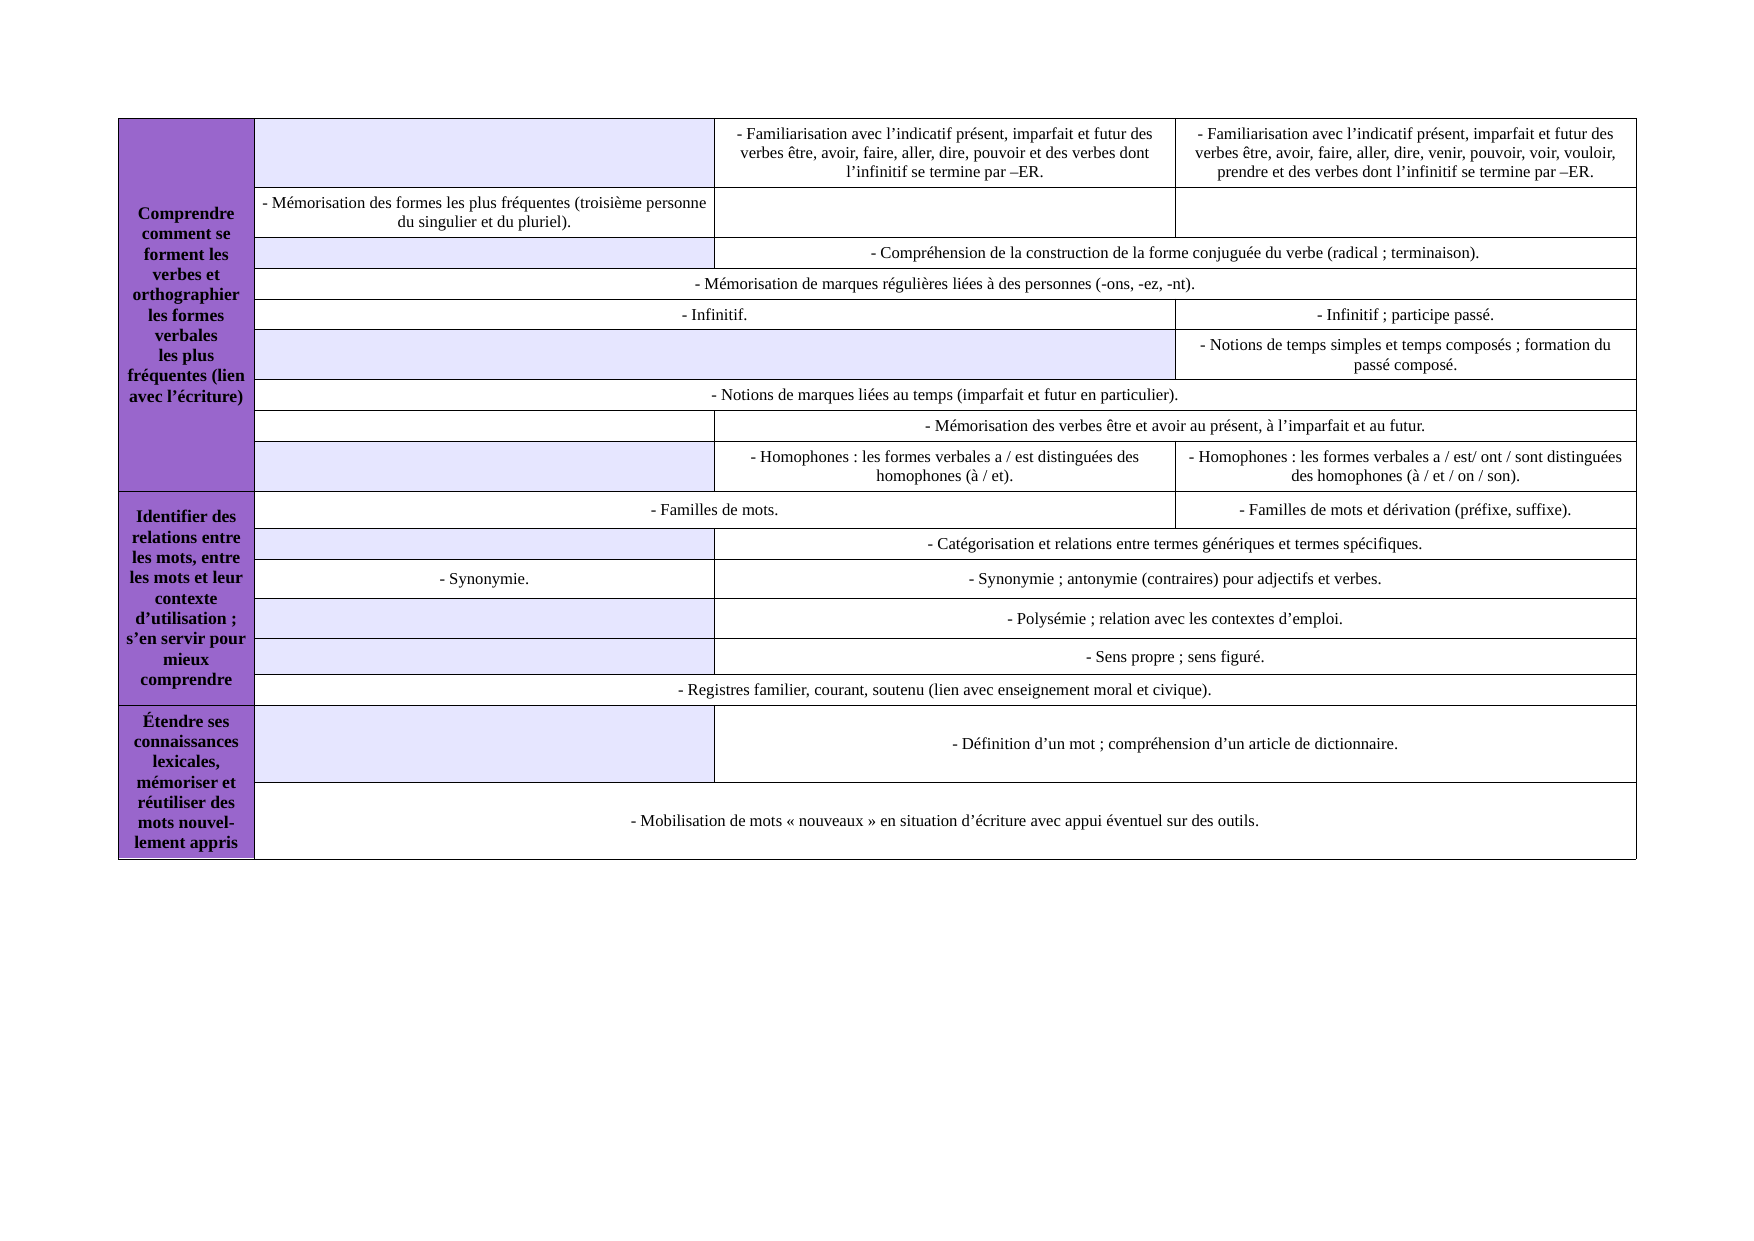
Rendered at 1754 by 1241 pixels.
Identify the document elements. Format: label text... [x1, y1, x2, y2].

table_cell - Familles de mots. [255, 492, 1175, 528]
table_cell [255, 238, 714, 268]
table_cell Identifier des relations entre les mots, entre les mots et leur contexte d’utilisation ; s’en servir pour mieux comprendre [119, 492, 254, 705]
table_cell - Mémorisation des verbes être et avoir au présent, à l’imparfait et au futur. [715, 411, 1636, 441]
table_cell - Homophones : les formes verbales a / est distinguées des homophones (à / et). [715, 442, 1175, 491]
table_cell [255, 706, 714, 782]
table_cell [255, 442, 714, 491]
table_cell - Synonymie. [255, 560, 714, 598]
table_cell [255, 529, 714, 559]
table_cell [255, 330, 1175, 379]
table_cell - Familiarisation avec l’indicatif présent, imparfait et futur des verbes être, avoir, faire, aller, dire, pouvoir et des verbes dont l’infinitif se termine par –ER. [715, 119, 1175, 187]
table_cell [1176, 188, 1636, 237]
table_cell - Polysémie ; relation avec les contextes d’emploi. [715, 599, 1636, 638]
table_cell Étendre ses connaissances lexicales, mémoriser et réutiliser des mots nouvel-lement appris [119, 706, 254, 858]
table_cell - Familles de mots et dérivation (préfixe, suffixe). [1176, 492, 1636, 528]
table_cell - Notions de marques liées au temps (imparfait et futur en particulier). [255, 380, 1636, 410]
table_cell Comprendre comment se forment les verbes et orthographier les formes verbales les plus fréquentes (lien avec l’écriture) [119, 119, 254, 491]
table_cell - Mobilisation de mots « nouveaux » en situation d’écriture avec appui éventuel sur des outils. [255, 783, 1636, 858]
table_cell - Synonymie ; antonymie (contraires) pour adjectifs et verbes. [715, 560, 1636, 598]
table_cell - Homophones : les formes verbales a / est/ ont / sont distinguées des homophones (à / et / on / son). [1176, 442, 1636, 491]
table_cell - Notions de temps simples et temps composés ; formation du passé composé. [1176, 330, 1636, 379]
table_cell [255, 599, 714, 638]
table_cell - Sens propre ; sens figuré. [715, 639, 1636, 674]
table_cell - Compréhension de la construction de la forme conjuguée du verbe (radical ; terminaison). [715, 238, 1636, 268]
table_cell [715, 188, 1175, 237]
table_cell - Infinitif ; participe passé. [1176, 300, 1636, 329]
table_cell - Catégorisation et relations entre termes génériques et termes spécifiques. [715, 529, 1636, 559]
table_cell - Mémorisation des formes les plus fréquentes (troisième personne du singulier et du pluriel). [255, 188, 714, 237]
table_cell - Mémorisation de marques régulières liées à des personnes (-ons, -ez, -nt). [255, 269, 1636, 298]
table_cell - Familiarisation avec l’indicatif présent, imparfait et futur des verbes être, avoir, faire, aller, dire, venir, pouvoir, voir, vouloir, prendre et des verbes dont l’infinitif se termine par –ER. [1176, 119, 1636, 187]
table_cell - Définition d’un mot ; compréhension d’un article de dictionnaire. [715, 706, 1636, 782]
table_cell [255, 411, 714, 441]
table_cell - Infinitif. [255, 300, 1175, 329]
table_cell [255, 119, 714, 187]
table_cell - Registres familier, courant, soutenu (lien avec enseignement moral et civique). [255, 675, 1636, 705]
table_cell [255, 639, 714, 674]
